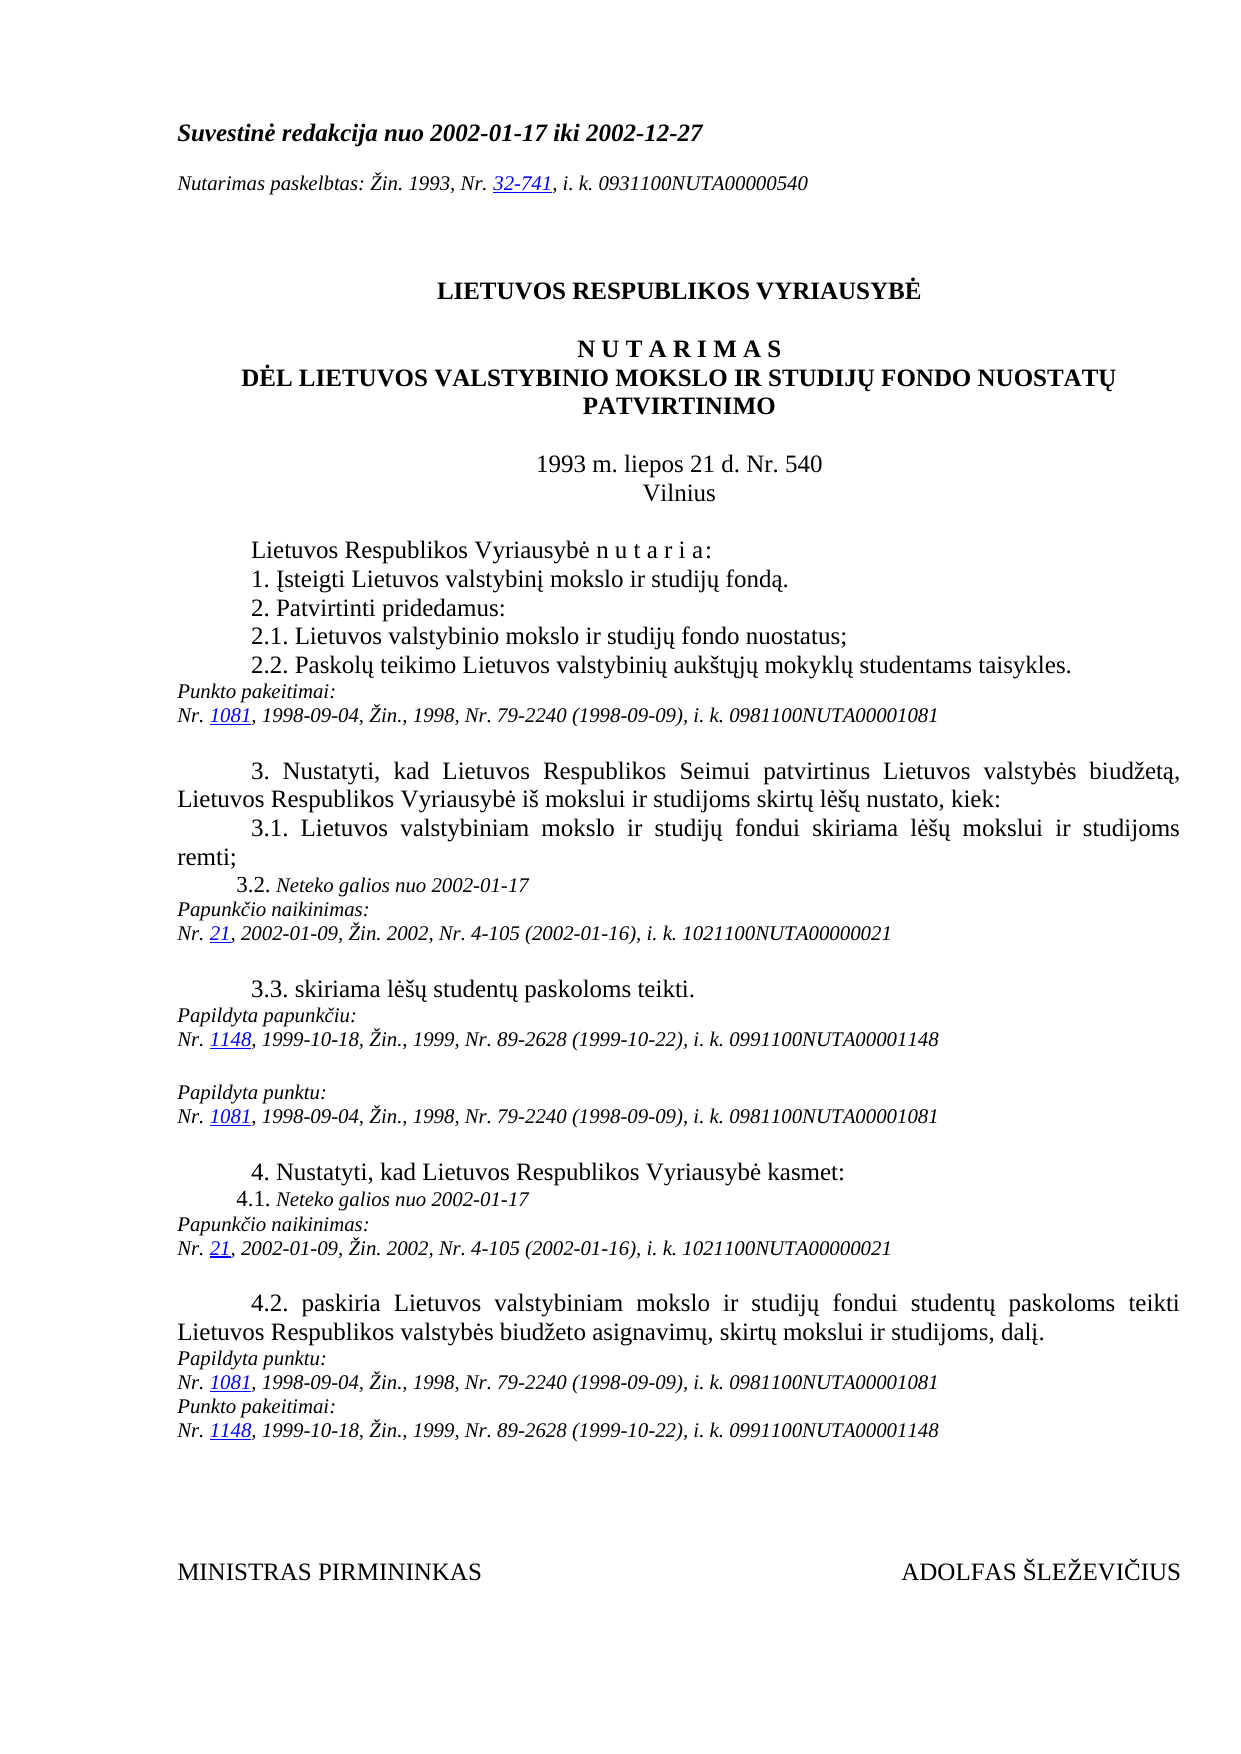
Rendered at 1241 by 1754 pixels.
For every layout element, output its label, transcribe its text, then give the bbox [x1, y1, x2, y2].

text 1. Įsteigti Lietuvos valstybinį mokslo ir studijų fondą. [177, 564, 1181, 593]
text Nr. 1081, 1998-09-04, Žin., 1998, Nr. 79-2240 (1998-09-09), i. k. 0981100NUTA00001081 [177, 703, 1181, 727]
text 4.1. Neteko galios nuo 2002-01-17 [177, 1185, 1181, 1212]
text Papunkčio naikinimas: [177, 1212, 1181, 1236]
text 4. Nustatyti, kad Lietuvos Respublikos Vyriausybė kasmet: [177, 1157, 1181, 1185]
text Papildyta papunkčiu: [177, 1003, 1181, 1027]
text 2.2. Paskolų teikimo Lietuvos valstybinių aukštųjų mokyklų studentams taisykles. [177, 650, 1181, 679]
text 4.2. paskiria Lietuvos valstybiniam mokslo ir studijų fondui studentų paskoloms teikti Lietuvos Respublikos valstybės biudžeto asignavimų, skirtų mokslui ir studijoms, dalį. [177, 1288, 1181, 1346]
text Nr. 1081, 1998-09-04, Žin., 1998, Nr. 79-2240 (1998-09-09), i. k. 0981100NUTA00001081 [177, 1104, 1181, 1128]
text Nr. 21, 2002-01-09, Žin. 2002, Nr. 4-105 (2002-01-16), i. k. 1021100NUTA00000021 [177, 1236, 1181, 1260]
text Punkto pakeitimai: [177, 679, 1181, 703]
text N U T A R I M A S [177, 334, 1181, 363]
text Nr. 1148, 1999-10-18, Žin., 1999, Nr. 89-2628 (1999-10-22), i. k. 0991100NUTA00001148 [177, 1027, 1181, 1051]
text Nutarimas paskelbtas: Žin. 1993, Nr. 32-741, i. k. 0931100NUTA00000540 [177, 171, 1181, 195]
text 3. Nustatyti, kad Lietuvos Respublikos Seimui patvirtinus Lietuvos valstybės biudžetą, Lietuvos Respublikos Vyriausybė iš mokslui ir studijoms skirtų lėšų nustato, kiek: [177, 756, 1181, 813]
text Papildyta punktu: [177, 1080, 1181, 1104]
text 3.3. skiriama lėšų studentų paskoloms teikti. [177, 974, 1181, 1003]
text Nr. 1081, 1998-09-04, Žin., 1998, Nr. 79-2240 (1998-09-09), i. k. 0981100NUTA00001081 [177, 1370, 1181, 1394]
text Lietuvos Respublikos Vyriausybė nutaria: [177, 535, 1181, 564]
text Papildyta punktu: [177, 1346, 1181, 1370]
text 3.1. Lietuvos valstybiniam mokslo ir studijų fondui skiriama lėšų mokslui ir studijoms remti; [177, 813, 1181, 871]
text 2.1. Lietuvos valstybinio mokslo ir studijų fondo nuostatus; [177, 621, 1181, 650]
text Suvestinė redakcija nuo 2002-01-17 iki 2002-12-27 [177, 118, 1181, 147]
text 3.2. Neteko galios nuo 2002-01-17 [177, 871, 1181, 897]
text Nr. 1148, 1999-10-18, Žin., 1999, Nr. 89-2628 (1999-10-22), i. k. 0991100NUTA00001148 [177, 1418, 1181, 1442]
text DĖL LIETUVOS VALSTYBINIO MOKSLO IR STUDIJŲ FONDO NUOSTATŲ PATVIRTINIMO [177, 363, 1181, 420]
text Papunkčio naikinimas: [177, 897, 1181, 921]
text MINISTRAS PIRMININKAS ADOLFAS ŠLEŽEVIČIUS [177, 1557, 1181, 1586]
text Nr. 21, 2002-01-09, Žin. 2002, Nr. 4-105 (2002-01-16), i. k. 1021100NUTA00000021 [177, 921, 1181, 945]
text Punkto pakeitimai: [177, 1394, 1181, 1418]
text LIETUVOS RESPUBLIKOS VYRIAUSYBĖ [177, 276, 1181, 305]
text Vilnius [177, 478, 1181, 506]
text 2. Patvirtinti pridedamus: [177, 593, 1181, 621]
text 1993 m. liepos 21 d. Nr. 540 [177, 449, 1181, 478]
